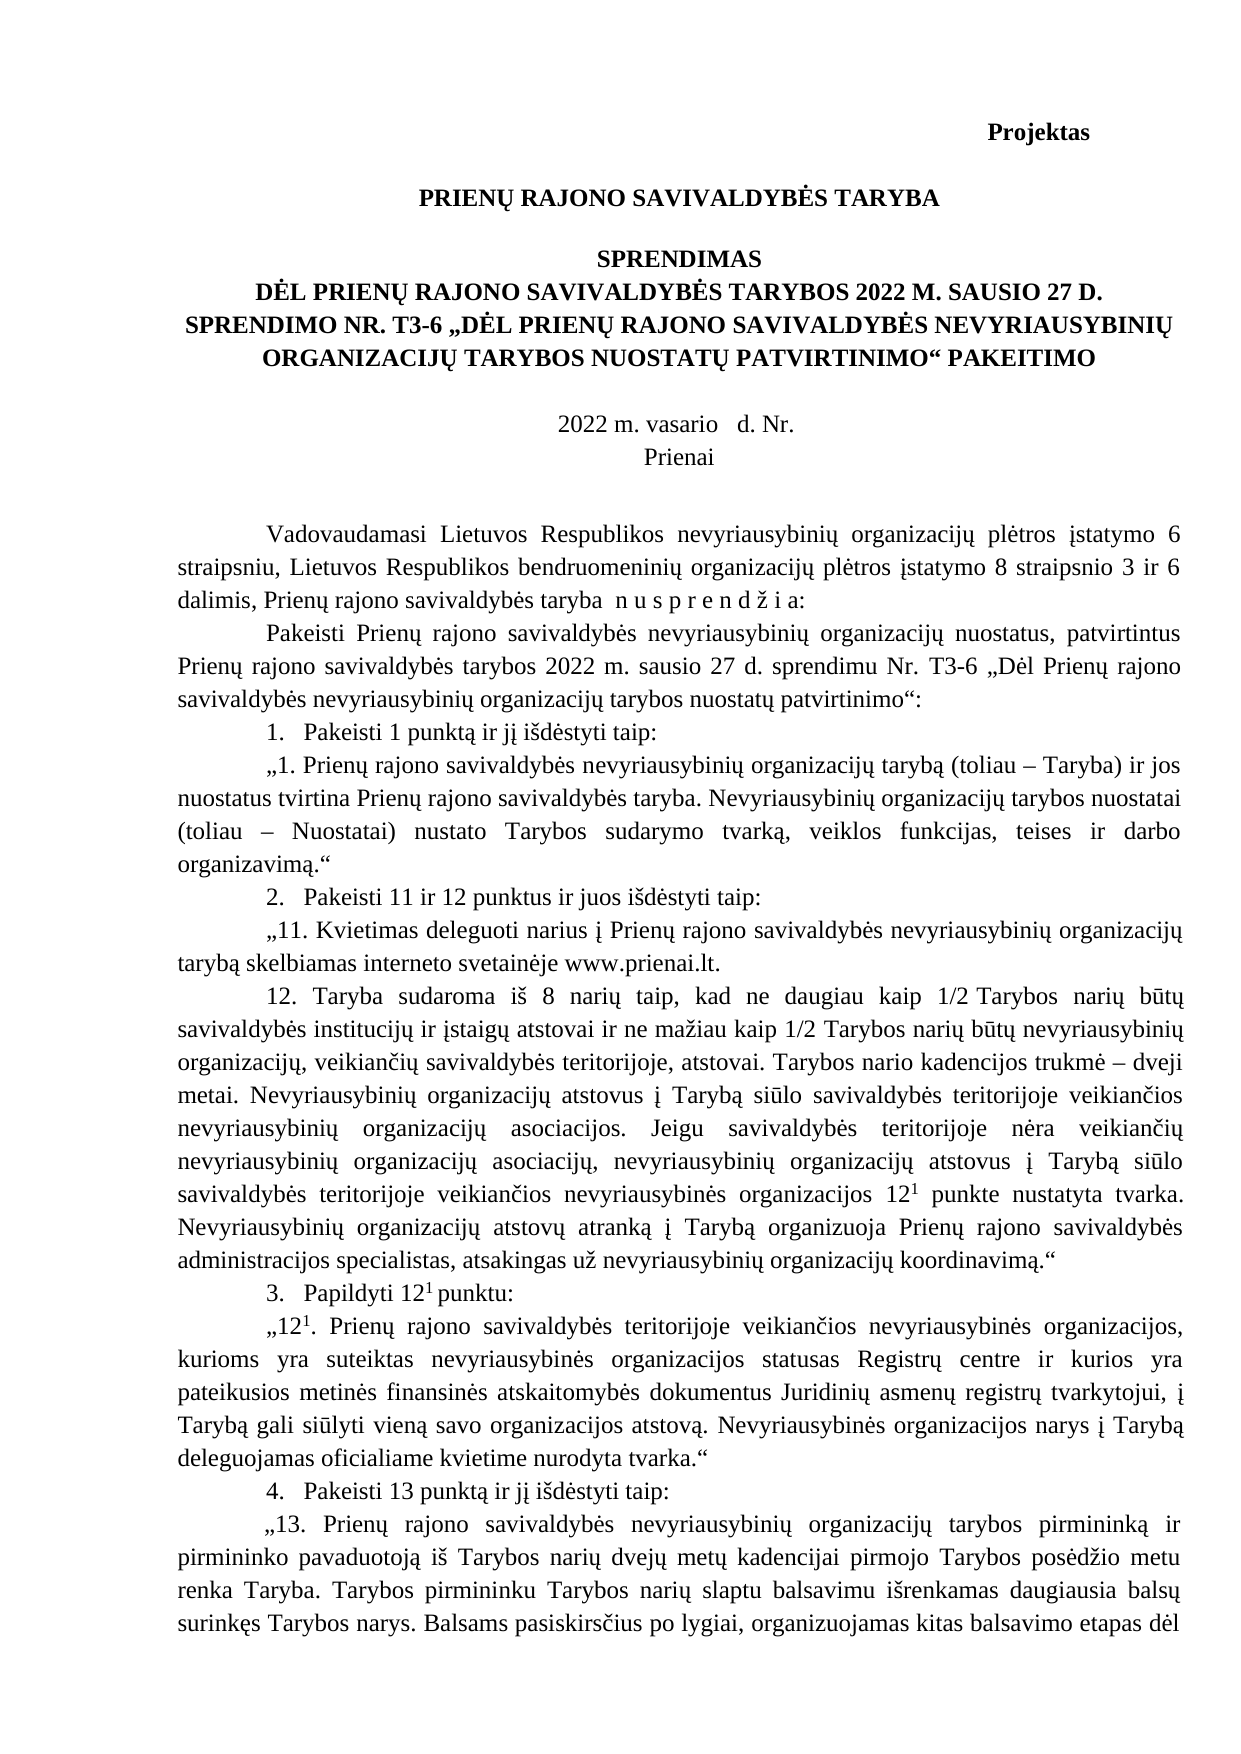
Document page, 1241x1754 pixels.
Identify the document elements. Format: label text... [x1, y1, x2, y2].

text Vadovaudamasi Lietuvos Respublikos nevyriausybinių organizacijų plėtros įstatymo 6 straipsniu, Lietuvos Respublikos bendruomeninių organizacijų plėtros įstatymo 8 straipsnio 3 ir 6 dalimis, Prienų rajono savivaldybės taryba n u s p r e n d ž i a: [177, 519, 1181, 613]
text Pakeisti Prienų rajono savivaldybės nevyriausybinių organizacijų nuostatus, patvirtintus Prienų rajono savivaldybės tarybos 2022 m. sausio 27 d. sprendimu Nr. T3-6 „Dėl Prienų rajono savivaldybės nevyriausybinių organizacijų tarybos nuostatų patvirtinimo“: [177, 618, 1181, 712]
text 3. Papildyti 121 punktu: [266, 1278, 1184, 1307]
text 2022 m. vasario d. Nr. [177, 409, 1181, 438]
text PRIENŲ RAJONO SAVIVALDYBĖS TARYBA [177, 183, 1181, 211]
text „121. Prienų rajono savivaldybės teritorijoje veikiančios nevyriausybinės organizacijos, kurioms yra suteiktas nevyriausybinės organizacijos statusas Registrų centre ir kurios yra pateikusios metinės finansinės atskaitomybės dokumentus Juridinių asmenų registrų tvarkytojui, į Tarybą gali siūlyti vieną savo organizacijos atstovą. Nevyriausybinės organizacijos narys į Tarybą deleguojamas oficialiame kvietime nurodyta tvarka.“ [177, 1311, 1184, 1472]
text SPRENDIMAS [177, 244, 1181, 273]
text Projektas [852, 117, 1181, 178]
text 12. Taryba sudaroma iš 8 narių taip, kad ne daugiau kaip 1/2 Tarybos narių būtų savivaldybės institucijų ir įstaigų atstovai ir ne mažiau kaip 1/2 Tarybos narių būtų nevyriausybinių organizacijų, veikiančių savivaldybės teritorijoje, atstovai. Tarybos nario kadencijos trukmė – dveji metai. Nevyriausybinių organizacijų atstovus į Tarybą siūlo savivaldybės teritorijoje veikiančios nevyriausybinių organizacijų asociacijos. Jeigu savivaldybės teritorijoje nėra veikiančių nevyriausybinių organizacijų asociacijų, nevyriausybinių organizacijų atstovus į Tarybą siūlo savivaldybės teritorijoje veikiančios nevyriausybinės organizacijos 121 punkte nustatyta tvarka. Nevyriausybinių organizacijų atstovų atranką į Tarybą organizuoja Prienų rajono savivaldybės administracijos specialistas, atsakingas už nevyriausybinių organizacijų koordinavimą.“ [177, 981, 1184, 1274]
text „13. Prienų rajono savivaldybės nevyriausybinių organizacijų tarybos pirmininką ir pirmininko pavaduotoją iš Tarybos narių dvejų metų kadencijai pirmojo Tarybos posėdžio metu renka Taryba. Tarybos pirmininku Tarybos narių slaptu balsavimu išrenkamas daugiausia balsų surinkęs Tarybos narys. Balsams pasiskirsčius po lygiai, organizuojamas kitas balsavimo etapas dėl [177, 1509, 1181, 1637]
text Prienai [177, 442, 1181, 471]
text „11. Kvietimas deleguoti narius į Prienų rajono savivaldybės nevyriausybinių organizacijų tarybą skelbiamas interneto svetainėje www.prienai.lt. [177, 915, 1184, 977]
text „1. Prienų rajono savivaldybės nevyriausybinių organizacijų tarybą (toliau – Taryba) ir jos nuostatus tvirtina Prienų rajono savivaldybės taryba. Nevyriausybinių organizacijų tarybos nuostatai (toliau – Nuostatai) nustato Tarybos sudarymo tvarką, veiklos funkcijas, teises ir darbo organizavimą.“ [177, 750, 1181, 878]
text DĖL PRIENŲ RAJONO SAVIVALDYBĖS TARYBOS 2022 M. SAUSIO 27 D. SPRENDIMO NR. T3-6 „DĖL PRIENŲ RAJONO SAVIVALDYBĖS NEVYRIAUSYBINIŲ ORGANIZACIJŲ TARYBOS NUOSTATŲ PATVIRTINIMO“ PAKEITIMO [177, 277, 1181, 372]
text 4. Pakeisti 13 punktą ir jį išdėstyti taip: [266, 1476, 1181, 1505]
text 2. Pakeisti 11 ir 12 punktus ir juos išdėstyti taip: [266, 882, 1184, 911]
text 1. Pakeisti 1 punktą ir jį išdėstyti taip: [266, 717, 1181, 746]
